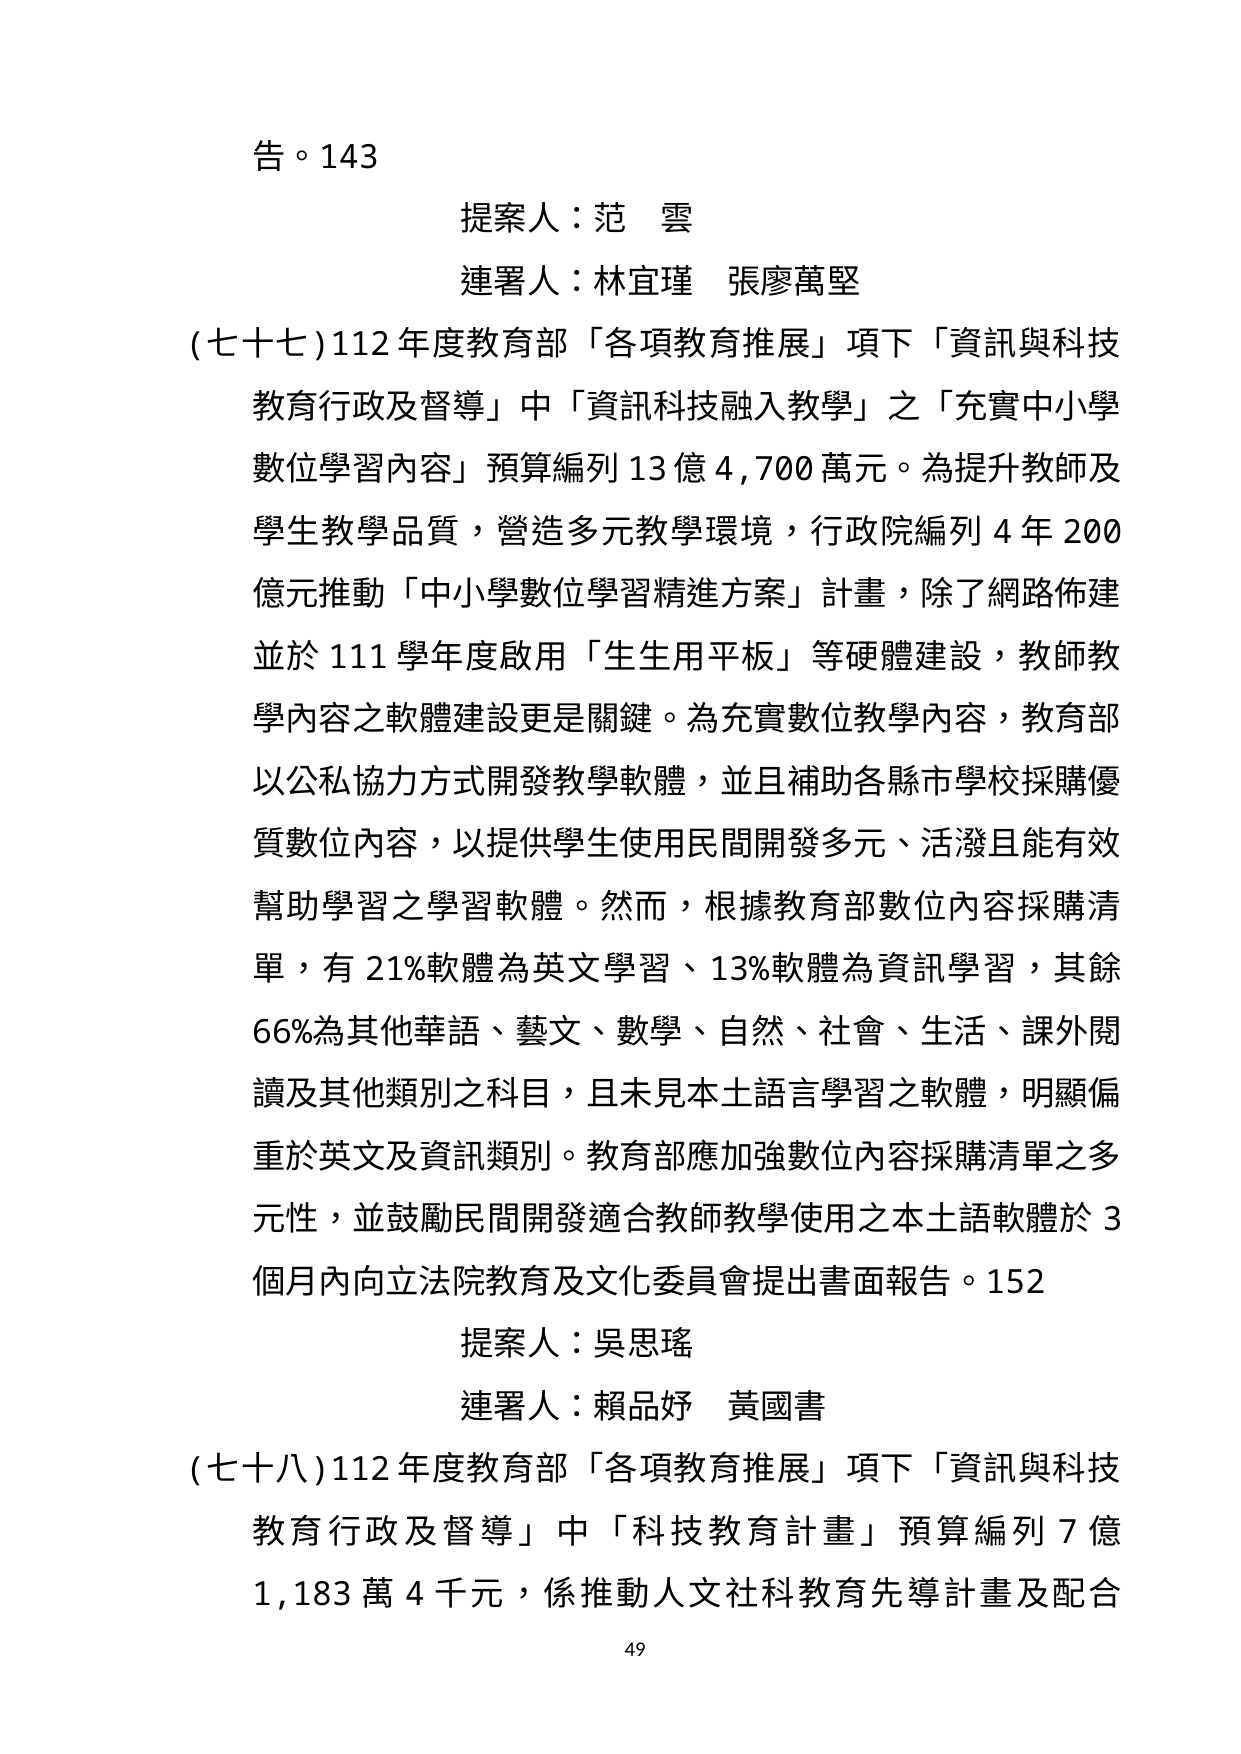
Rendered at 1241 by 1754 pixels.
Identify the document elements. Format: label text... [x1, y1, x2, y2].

text (七十七)112年度教育部「各項教育推展」項下「資訊與科技教育行政及督導」中「資訊科技融入教學」之「充實中小學數位學習內容」預算編列13億4,700萬元。為提升教師及學生教學品質，營造多元教學環境，行政院編列4年200億元推動「中小學數位學習精進方案」計畫，除了網路佈建並於111學年度啟用「生生用平板」等硬體建設，教師教學內容之軟體建設更是關鍵。為充實數位教學內容，教育部以公私協力方式開發教學軟體，並且補助各縣市學校採購優質數位內容，以提供學生使用民間開發多元、活潑且能有效幫助學習之學習軟體。然而，根據教育部數位內容採購清單，有21%軟體為英文學習、13%軟體為資訊學習，其餘66%為其他華語、藝文、數學、自然、社會、生活、課外閱讀及其他類別之科目，且未見本土語言學習之軟體，明顯偏重於英文及資訊類別。教育部應加強數位內容採購清單之多元性，並鼓勵民間開發適合教師教學使用之本土語軟體於3個月內向立法院教育及文化委員會提出書面報告。152 [185, 300, 1122, 1300]
text (七十八)112年度教育部「各項教育推展」項下「資訊與科技教育行政及督導」中「科技教育計畫」預算編列7億1,183萬4千元，係推動人文社科教育先導計畫及配合 [185, 1425, 1122, 1612]
text 告。143 [185, 112, 1122, 175]
text 連署人：林宜瑾 張廖萬堅 [460, 237, 1122, 300]
text 提案人：范 雲 [460, 175, 1122, 237]
text 提案人：吳思瑤 [460, 1300, 1122, 1362]
text 連署人：賴品妤 黃國書 [460, 1362, 1122, 1425]
